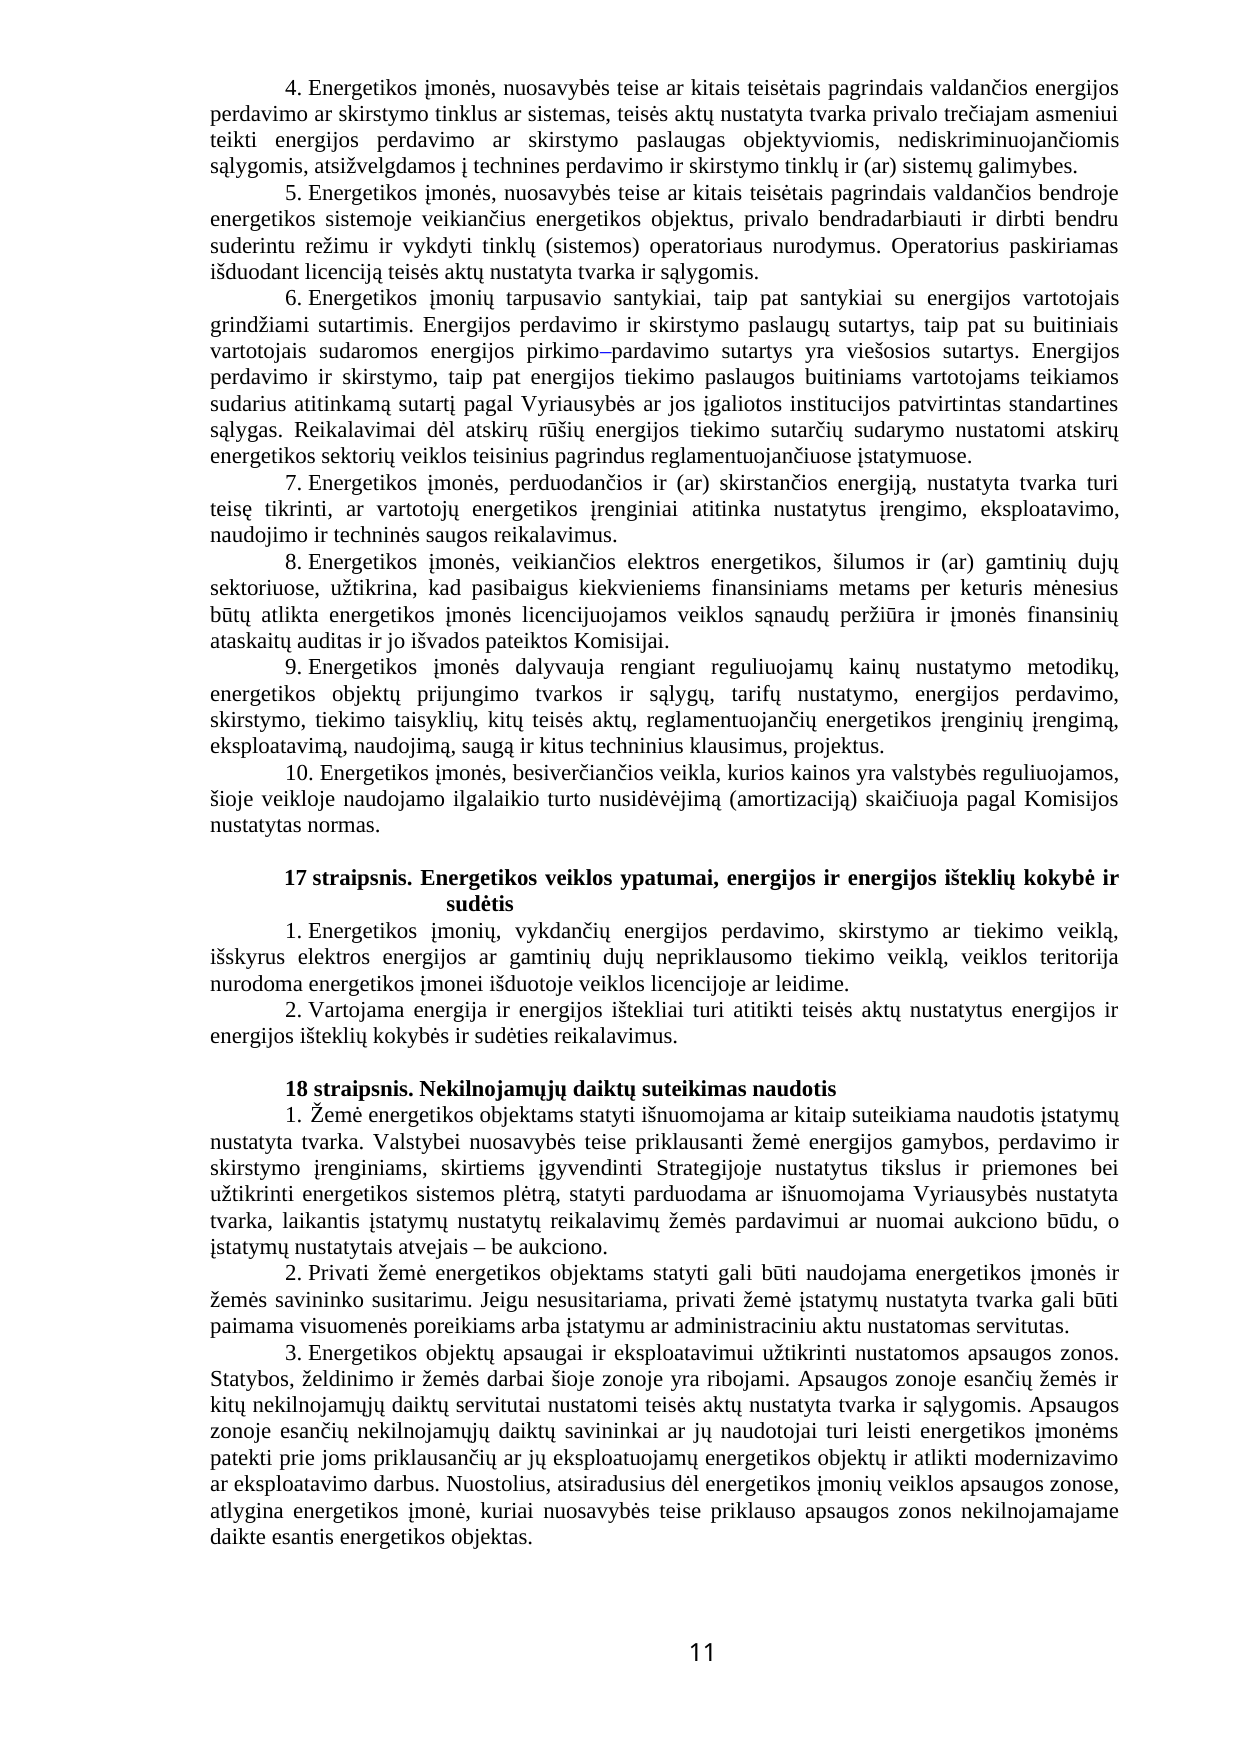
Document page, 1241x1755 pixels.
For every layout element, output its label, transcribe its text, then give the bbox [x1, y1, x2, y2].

text 2. Privati žemė energetikos objektams statyti gali būti naudojama energetikos įmonės ir žemės savininko susitarimu. Jeigu nesusitariama, privati žemė įstatymų nustatyta tvarka gali būti paimama visuomenės poreikiams arba įstatymu ar administraciniu aktu nustatomas servitutas. [210, 1259, 1120, 1338]
text 6. Energetikos įmonių tarpusavio santykiai, taip pat santykiai su energijos vartotojais grindžiami sutartimis. Energijos perdavimo ir skirstymo paslaugų sutartys, taip pat su buitiniais vartotojais sudaromos energijos pirkimo–pardavimo sutartys yra viešosios sutartys. Energijos perdavimo ir skirstymo, taip pat energijos tiekimo paslaugos buitiniams vartotojams teikiamos sudarius atitinkamą sutartį pagal Vyriausybės ar jos įgaliotos institucijos patvirtintas standartines sąlygas. Reikalavimai dėl atskirų rūšių energijos tiekimo sutarčių sudarymo nustatomi atskirų energetikos sektorių veiklos teisinius pagrindus reglamentuojančiuose įstatymuose. [210, 284, 1120, 469]
text 5. Energetikos įmonės, nuosavybės teise ar kitais teisėtais pagrindais valdančios bendroje energetikos sistemoje veikiančius energetikos objektus, privalo bendradarbiauti ir dirbti bendru suderintu režimu ir vykdyti tinklų (sistemos) operatoriaus nurodymus. Operatorius paskiriamas išduodant licenciją teisės aktų nustatyta tvarka ir sąlygomis. [210, 179, 1120, 284]
text 10. Energetikos įmonės, besiverčiančios veikla, kurios kainos yra valstybės reguliuojamos, šioje veikloje naudojamo ilgalaikio turto nusidėvėjimą (amortizaciją) skaičiuoja pagal Komisijos nustatytas normas. [210, 759, 1120, 838]
text 9. Energetikos įmonės dalyvauja rengiant reguliuojamų kainų nustatymo metodikų, energetikos objektų prijungimo tvarkos ir sąlygų, tarifų nustatymo, energijos perdavimo, skirstymo, tiekimo taisyklių, kitų teisės aktų, reglamentuojančių energetikos įrenginių įrengimą, eksploatavimą, naudojimą, saugą ir kitus techninius klausimus, projektus. [210, 653, 1120, 759]
text 8. Energetikos įmonės, veikiančios elektros energetikos, šilumos ir (ar) gamtinių dujų sektoriuose, užtikrina, kad pasibaigus kiekvieniems finansiniams metams per keturis mėnesius būtų atlikta energetikos įmonės licencijuojamos veiklos sąnaudų peržiūra ir įmonės finansinių ataskaitų auditas ir jo išvados pateiktos Komisijai. [210, 548, 1120, 653]
text 17 straipsnis. Energetikos veiklos ypatumai, energijos ir energijos išteklių kokybė ir sudėtis [284, 864, 1120, 917]
text 2. Vartojama energija ir energijos ištekliai turi atitikti teisės aktų nustatytus energijos ir energijos išteklių kokybės ir sudėties reikalavimus. [210, 996, 1120, 1049]
text 7. Energetikos įmonės, perduodančios ir (ar) skirstančios energiją, nustatyta tvarka turi teisę tikrinti, ar vartotojų energetikos įrenginiai atitinka nustatytus įrengimo, eksploatavimo, naudojimo ir techninės saugos reikalavimus. [210, 469, 1120, 548]
text 3. Energetikos objektų apsaugai ir eksploatavimui užtikrinti nustatomos apsaugos zonos. Statybos, želdinimo ir žemės darbai šioje zonoje yra ribojami. Apsaugos zonoje esančių žemės ir kitų nekilnojamųjų daiktų servitutai nustatomi teisės aktų nustatyta tvarka ir sąlygomis. Apsaugos zonoje esančių nekilnojamųjų daiktų savininkai ar jų naudotojai turi leisti energetikos įmonėms patekti prie joms priklausančių ar jų eksploatuojamų energetikos objektų ir atlikti modernizavimo ar eksploatavimo darbus. Nuostolius, atsiradusius dėl energetikos įmonių veiklos apsaugos zonose, atlygina energetikos įmonė, kuriai nuosavybės teise priklauso apsaugos zonos nekilnojamajame daikte esantis energetikos objektas. [210, 1338, 1120, 1549]
text 18 straipsnis. Nekilnojamųjų daiktų suteikimas naudotis [210, 1075, 1120, 1101]
text 1. Energetikos įmonių, vykdančių energijos perdavimo, skirstymo ar tiekimo veiklą, išskyrus elektros energijos ar gamtinių dujų nepriklausomo tiekimo veiklą, veiklos teritorija nurodoma energetikos įmonei išduotoje veiklos licencijoje ar leidime. [210, 917, 1120, 996]
text 4. Energetikos įmonės, nuosavybės teise ar kitais teisėtais pagrindais valdančios energijos perdavimo ar skirstymo tinklus ar sistemas, teisės aktų nustatyta tvarka privalo trečiajam asmeniui teikti energijos perdavimo ar skirstymo paslaugas objektyviomis, nediskriminuojančiomis sąlygomis, atsižvelgdamos į technines perdavimo ir skirstymo tinklų ir (ar) sistemų galimybes. [210, 73, 1120, 179]
text 1. Žemė energetikos objektams statyti išnuomojama ar kitaip suteikiama naudotis įstatymų nustatyta tvarka. Valstybei nuosavybės teise priklausanti žemė energijos gamybos, perdavimo ir skirstymo įrenginiams, skirtiems įgyvendinti Strategijoje nustatytus tikslus ir priemones bei užtikrinti energetikos sistemos plėtrą, statyti parduodama ar išnuomojama Vyriausybės nustatyta tvarka, laikantis įstatymų nustatytų reikalavimų žemės pardavimui ar nuomai aukciono būdu, o įstatymų nustatytais atvejais – be aukciono. [210, 1101, 1120, 1259]
